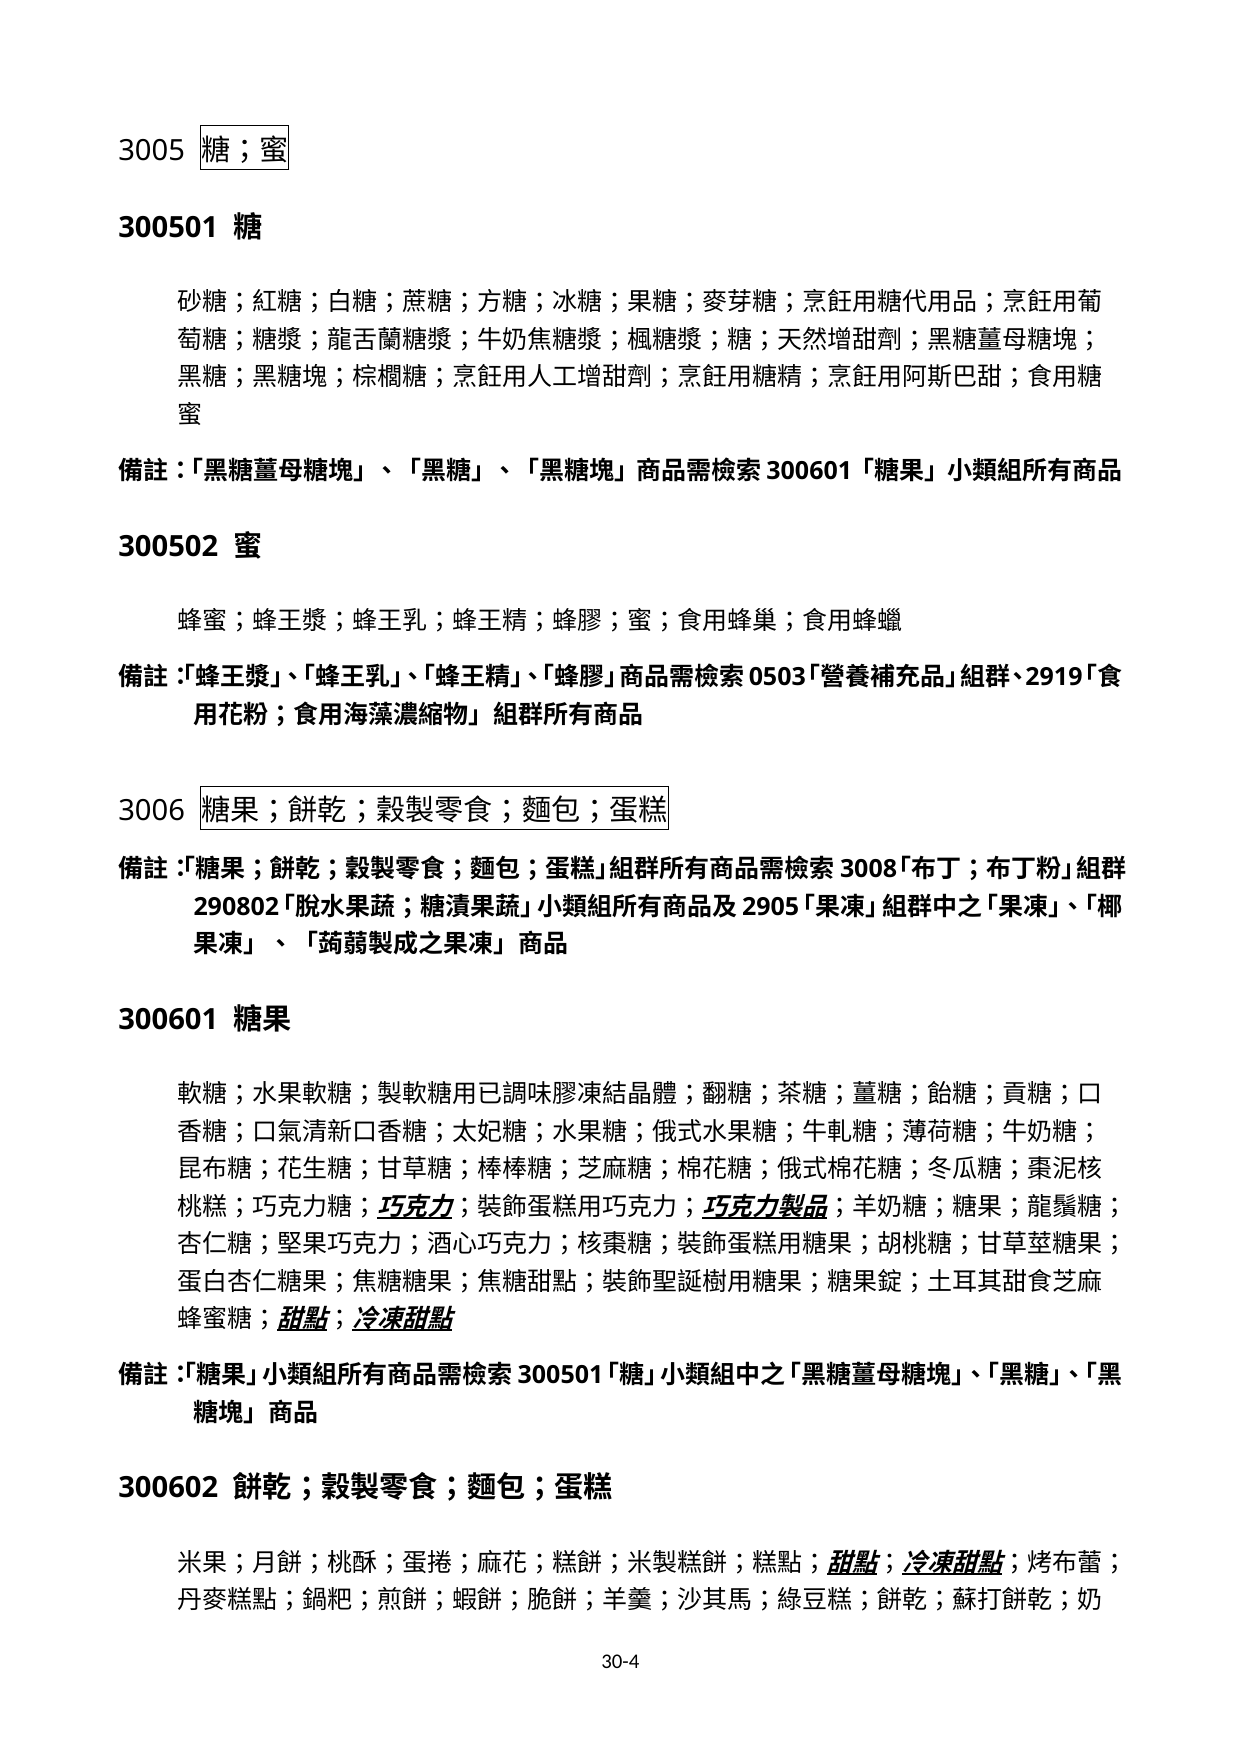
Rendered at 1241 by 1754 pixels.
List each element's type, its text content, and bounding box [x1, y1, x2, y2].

text 3005 [118, 127, 200, 169]
text 300502 蜜 [118, 506, 1122, 581]
text 3006 [118, 787, 200, 829]
text [669, 787, 1122, 829]
text 300501 糖 [118, 187, 1122, 262]
text 備註：「糖果；餅乾；穀製零食；麵包；蛋糕」組群所有商品需檢索3008「布丁；布丁粉」組群、290802「脫水果蔬；糖漬果蔬」小類組所有商品及2905「果凍」組群中之「果凍」、「椰果凍」、「蒟蒻製成之果凍」商品 [118, 848, 1122, 960]
text 砂糖；紅糖；白糖；蔗糖；方糖；冰糖；果糖；麥芽糖；烹飪用糖代用品；烹飪用葡萄糖；糖漿；龍舌蘭糖漿；牛奶焦糖漿；楓糖漿；糖；天然增甜劑；黑糖薑母糖塊；黑糖；黑糖塊；棕櫚糖；烹飪用人工增甜劑；烹飪用糖精；烹飪用阿斯巴甜；食用糖蜜 [177, 281, 1122, 431]
text 糖；蜜 [201, 127, 288, 169]
text 300601 糖果 [118, 979, 1122, 1054]
text 300602 餅乾；穀製零食；麵包；蛋糕 [118, 1448, 1122, 1523]
text 軟糖；水果軟糖；製軟糖用已調味膠凍結晶體；翻糖；茶糖；薑糖；飴糖；貢糖；口香糖；口氣清新口香糖；太妃糖；水果糖；俄式水果糖；牛軋糖；薄荷糖；牛奶糖；昆布糖；花生糖；甘草糖；棒棒糖；芝麻糖；棉花糖；俄式棉花糖；冬瓜糖；棗泥核桃糕；巧克力糖；巧克力；裝飾蛋糕用巧克力；巧克力製品；羊奶糖；糖果；龍鬚糖；杏仁糖；堅果巧克力；酒心巧克力；核棗糖；裝飾蛋糕用糖果；胡桃糖；甘草莖糖果；蛋白杏仁糖果；焦糖糖果；焦糖甜點；裝飾聖誕樹用糖果；糖果錠；土耳其甜食芝麻蜂蜜糖；甜點；冷凍甜點 [177, 1073, 1122, 1335]
text 米果；月餅；桃酥；蛋捲；麻花；糕餅；米製糕餅；糕點；甜點；冷凍甜點；烤布蕾；丹麥糕點；鍋粑；煎餅；蝦餅；脆餅；羊羹；沙其馬；綠豆糕；餅乾；蘇打餅乾；奶油餅乾；曲奇餅乾；日式米餅；米餅；薄餅乾；太陽餅；鳳梨酥；地瓜酥餅；水果酥；開口笑；方塊酥；燕麥棒；花生酥；蛋黃酥；牛舌餅；烘烤過的玉米；夾心餅乾；捲心餅乾；爆米花；鳳眼糕；夾心酥；玉米片；玉米薄片；粟餅；奶油香酥餅；泡芙；馬鈴薯製薄餅；裹巧克力馬鈴薯薄餅；老婆餅；冰淇淋月餅；穀製點心片；米製點心片；穀製零食；米製零食；高蛋白穀物棒；穀物棒；穀製薄片；夾心餅；巧克力餅乾；即食穀製乾點；穀類脆片；即食穀製點心片；玉米脆片；綠豆凸；點心麵；穀製乾點；馬卡龍糕點；馬卡龍；椰子馬卡龍；麥芽餅乾；薑餅；可食用的裝飾糕餅；中式喜餅；麻糬；冰淇淋麻糬；麵包；無麩質麵包；可頌麵包；巧克力可頌麵包；法式巧克力麵包；小圓麵包；貝果；熱狗麵包；熱狗三明治；麵包乾；麵包丁；土司；棺材板；漢堡；米漢堡；夾有乳酪的漢堡；三明治；甜甜圈；蛋糕；花色小蛋糕；慕斯蛋糕；鮮奶油蛋糕；冰淇淋蛋糕；海綿蛋糕；乳酪蛋糕；雞蛋糕；巧克力慕斯；慕斯甜點；抹茶蛋糕；卡士達糕點；蛋塔；水果塔；乳酪塔；紅豆餅；銅鑼燒；車輪餅；鯛魚燒；鬆餅；派餅；法式鹹派；肉派餅；披薩；鏡面蛋糕；鏡面糖衣；未發酵麵包；冷凍麵糰；蛋糕冷凍麵糰；糕點冷凍麵糰；糕點用糖霜；糕點用翻糖 [177, 1542, 1122, 1617]
text 備註：「蜂王漿」、「蜂王乳」、「蜂王精」、「蜂膠」商品需檢索0503「營養補充品」組群、2919「食用花粉；食用海藻濃縮物」組群所有商品 [118, 656, 1122, 731]
text 糖果；餅乾；穀製零食；麵包；蛋糕 [201, 787, 668, 829]
text 蜂蜜；蜂王漿；蜂王乳；蜂王精；蜂膠；蜜；食用蜂巢；食用蜂蠟 [177, 600, 1122, 637]
text [289, 127, 1122, 169]
text 備註：「黑糖薑母糖塊」、「黑糖」、「黑糖塊」商品需檢索300601「糖果」小類組所有商品 [118, 450, 1122, 487]
text 備註：「糖果」小類組所有商品需檢索300501「糖」小類組中之「黑糖薑母糖塊」、「黑糖」、「黑糖塊」商品 [118, 1354, 1122, 1429]
